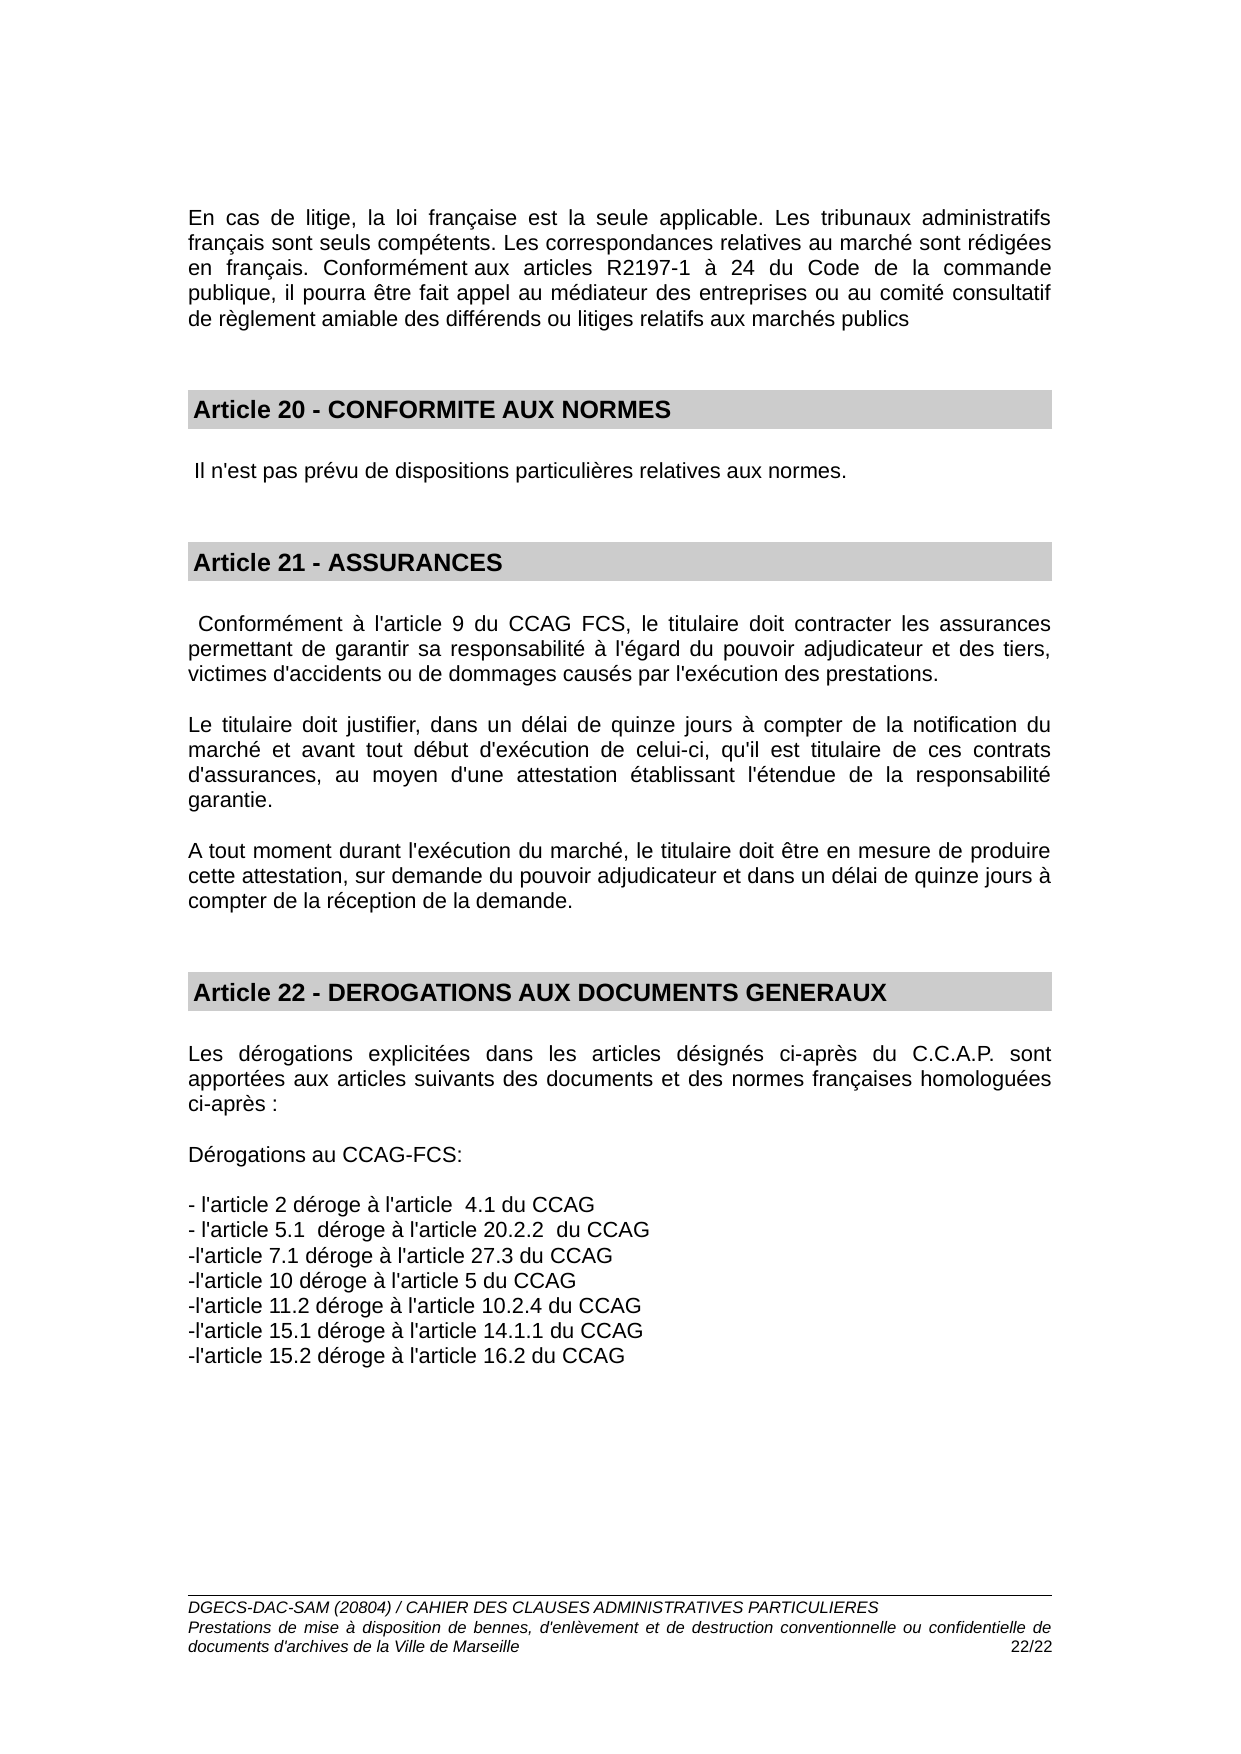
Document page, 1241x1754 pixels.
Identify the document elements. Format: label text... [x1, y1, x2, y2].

text -l'article 11.2 déroge à l'article 10.2.4 du CCAG [188, 1293, 1052, 1318]
text En cas de litige, la loi française est la seule applicable. Les tribunaux administratifs français sont seuls compétents. Les correspondances relatives au marché sont rédigées en français. Conformément aux articles R2197-1 à 24 du Code de la commande publique, il pourra être fait appel au médiateur des entreprises ou au comité consultatif de règlement amiable des différends ou litiges relatifs aux marchés publics [188, 204, 1052, 331]
text Le titulaire doit justifier, dans un délai de quinze jours à compter de la notification du marché et avant tout début d'exécution de celui-ci, qu'il est titulaire de ces contrats d'assurances, au moyen d'une attestation établissant l'étendue de la responsabilité garantie. [188, 712, 1052, 812]
text Il n'est pas prévu de dispositions particulières relatives aux normes. [188, 458, 1052, 483]
text Les dérogations explicitées dans les articles désignés ci-après du C.C.A.P. sont apportées aux articles suivants des documents et des normes françaises homologuées ci-après : [188, 1041, 1052, 1116]
text -l'article 10 déroge à l'article 5 du CCAG [188, 1268, 1052, 1293]
text - l'article 5.1 déroge à l'article 20.2.2 du CCAG [188, 1217, 1052, 1242]
text A tout moment durant l'exécution du marché, le titulaire doit être en mesure de produire cette attestation, sur demande du pouvoir adjudicateur et dans un délai de quinze jours à compter de la réception de la demande. [188, 838, 1052, 913]
subtitle DEROGATIONS AUX DOCUMENTS GENERAUX [190, 975, 1050, 1009]
text - l'article 2 déroge à l'article 4.1 du CCAG [188, 1192, 1052, 1217]
subtitle CONFORMITE AUX NORMES [190, 392, 1050, 427]
text -l'article 7.1 déroge à l'article 27.3 du CCAG [188, 1242, 1052, 1268]
text Conformément à l'article 9 du CCAG FCS, le titulaire doit contracter les assurances permettant de garantir sa responsabilité à l'égard du pouvoir adjudicateur et des tiers, victimes d'accidents ou de dommages causés par l'exécution des prestations. [188, 611, 1052, 686]
text -l'article 15.2 déroge à l'article 16.2 du CCAG [188, 1343, 1052, 1368]
subtitle ASSURANCES [190, 545, 1050, 579]
text Dérogations au CCAG-FCS: [188, 1142, 1052, 1167]
text -l'article 15.1 déroge à l'article 14.1.1 du CCAG [188, 1318, 1052, 1343]
